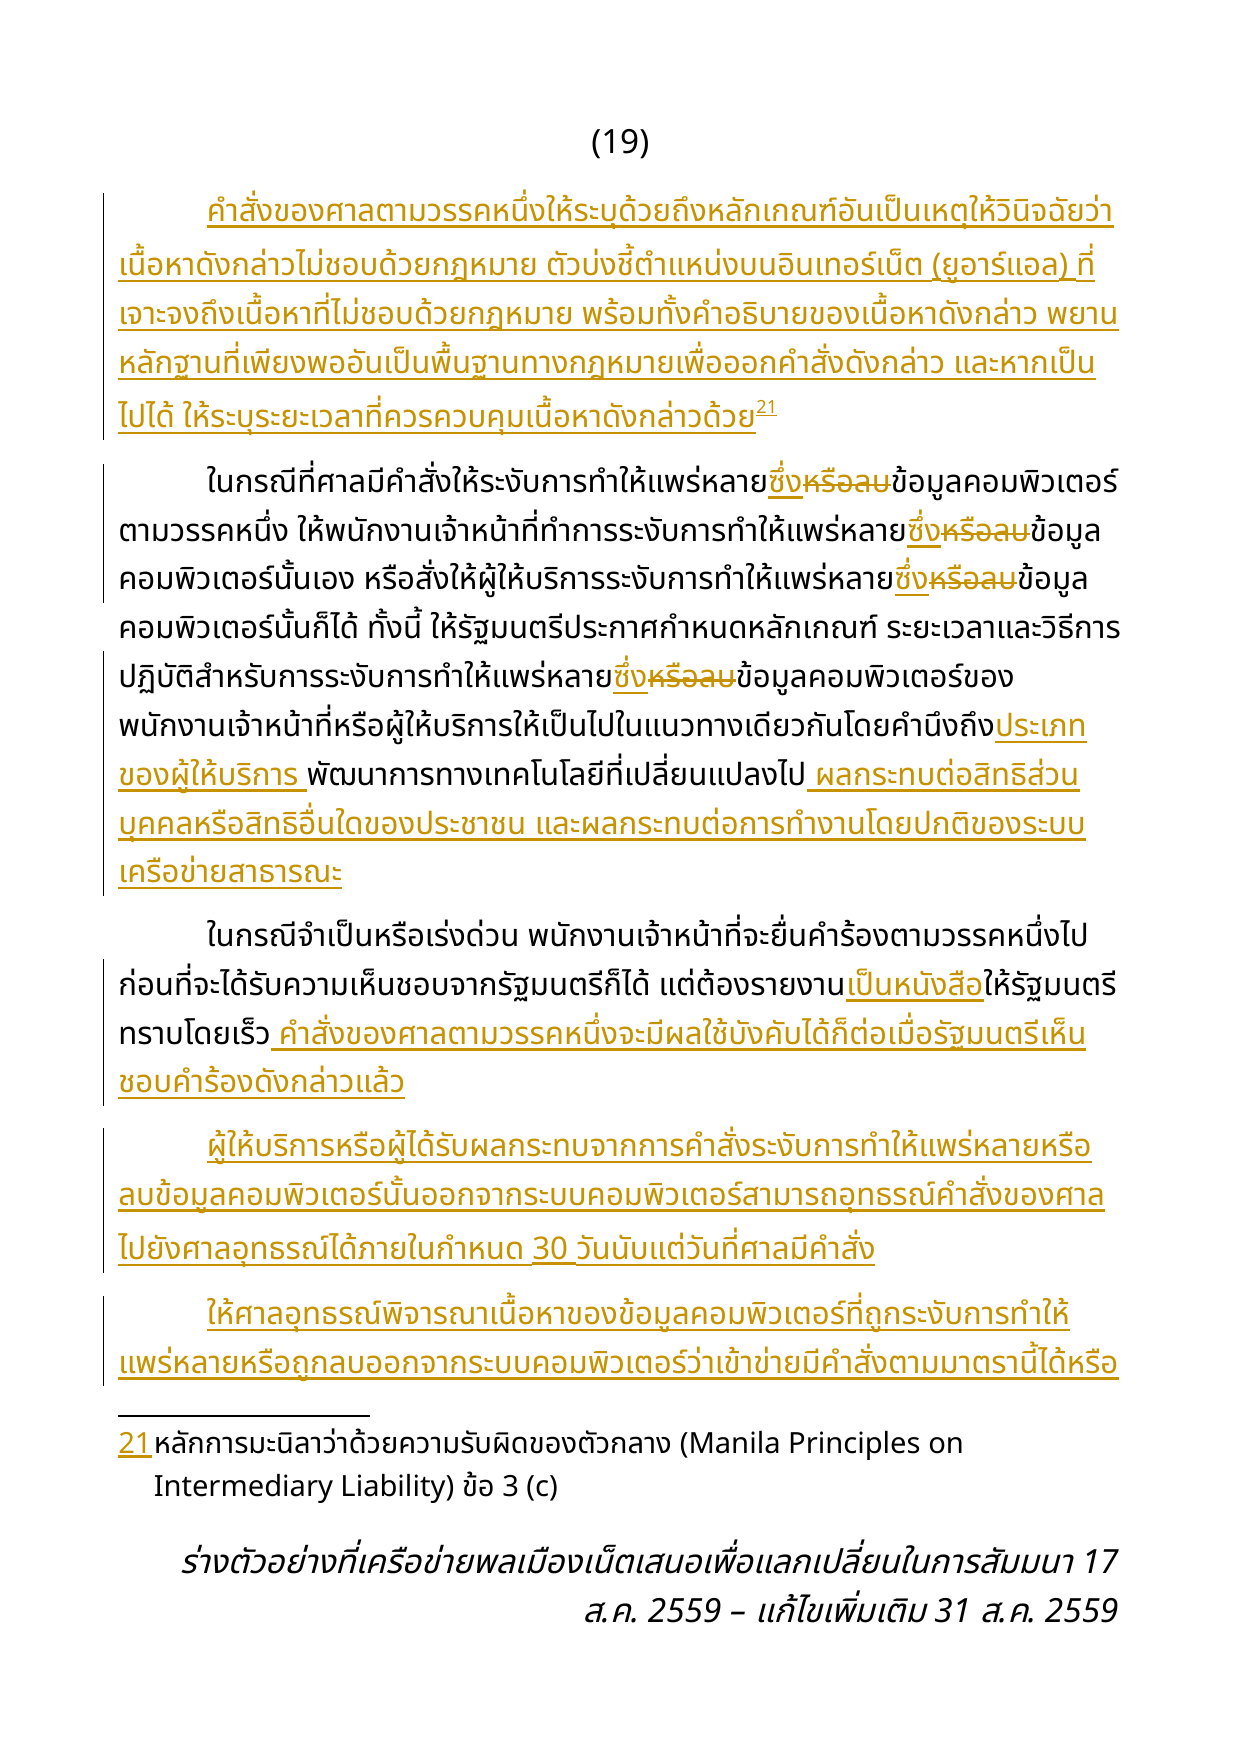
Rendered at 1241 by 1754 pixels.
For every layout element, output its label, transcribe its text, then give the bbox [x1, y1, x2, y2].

text ในกรณีจำเป็นหรือเร่งด่วน พนักงานเจ้าหน้าที่จะยื่นคำร้องตามวรรคหนึ่งไปก่อนที่จะได้รับความเห็นชอบจากรัฐมนตรีก็ได้ แต่ต้องรายงานเป็นหนังสือให้รัฐมนตรีทราบโดยเร็ว คำสั่งของศาลตามวรรคหนึ่งจะมีผลใช้บังคับได้ก็ต่อเมื่อรัฐมนตรีเห็นชอบคำร้องดังกล่าวแล้ว [118, 918, 1122, 1106]
text คำสั่งของศาลตามวรรคหนึ่งให้ระบุด้วยถึงหลักเกณฑ์อันเป็นเหตุให้วินิจฉัยว่าเนื้อหาดังกล่าวไม่ชอบด้วยกฎหมาย ตัวบ่งชี้ตำแหน่งบนอินเทอร์เน็ต (ยูอาร์แอล) ที่เจาะจงถึงเนื้อหาที่ไม่ชอบด้วยกฎหมาย พร้อมทั้งคำอธิบายของเนื้อหาดังกล่าว พยานหลักฐานที่เพียงพออันเป็นพื้นฐานทางกฎหมายเพื่อออกคำสั่งดังกล่าว และหากเป็นไปได้ ให้ระบุระยะเวลาที่ควรควบคุมเนื้อหาดังกล่าวด้วย [118, 193, 1122, 440]
text ผู้ให้บริการหรือผู้ได้รับผลกระทบจากการคำสั่งระงับการทำให้แพร่หลายหรือลบข้อมูลคอมพิวเตอร์นั้นออกจากระบบคอมพิวเตอร์สามารถอุทธรณ์คำสั่งของศาลไปยังศาลอุทธรณ์ได้ภายในกำหนด 30 วันนับแต่วันที่ศาลมีคำสั่ง [118, 1128, 1122, 1272]
text ให้ศาลอุทธรณ์พิจารณาเนื้อหาของข้อมูลคอมพิวเตอร์ที่ถูกระงับการทำให้แพร่หลายหรือถูกลบออกจากระบบคอมพิวเตอร์ว่าเข้าข่ายมีคำสั่งตามมาตรานี้ได้หรือ [118, 1296, 1122, 1386]
text ในกรณีที่ศาลมีคำสั่งให้ระงับการทำให้แพร่หลายซึ่งข้อมูลคอมพิวเตอร์ตามวรรคหนึ่ง ให้พนักงานเจ้าหน้าที่ทำการระงับการทำให้แพร่หลายซึ่งข้อมูลคอมพิวเตอร์นั้นเอง หรือสั่งให้ผู้ให้บริการระงับการทำให้แพร่หลายซึ่งข้อมูลคอมพิวเตอร์นั้นก็ได้ ทั้งนี้ ให้รัฐมนตรีประกาศกำหนดหลักเกณฑ์ ระยะเวลาและวิธีการปฏิบัติสำหรับการระงับการทำให้แพร่หลายซึ่งข้อมูลคอมพิวเตอร์ของพนักงานเจ้าหน้าที่หรือผู้ให้บริการให้เป็นไปในแนวทางเดียวกันโดยคำนึงถึงประเภทของผู้ให้บริการ พัฒนาการทางเทคโนโลยีที่เปลี่ยนแปลงไป ผลกระทบต่อสิทธิส่วนบุคคลหรือสิทธิอื่นใดของประชาชน และผลกระทบต่อการทำงานโดยปกติของระบบเครือข่ายสาธารณะ [118, 464, 1122, 896]
text หลักการมะนิลาว่าด้วยความรับผิดของตัวกลาง (Manila Principles on Intermediary Liability) ข้อ 3 (c) [118, 1422, 1122, 1508]
